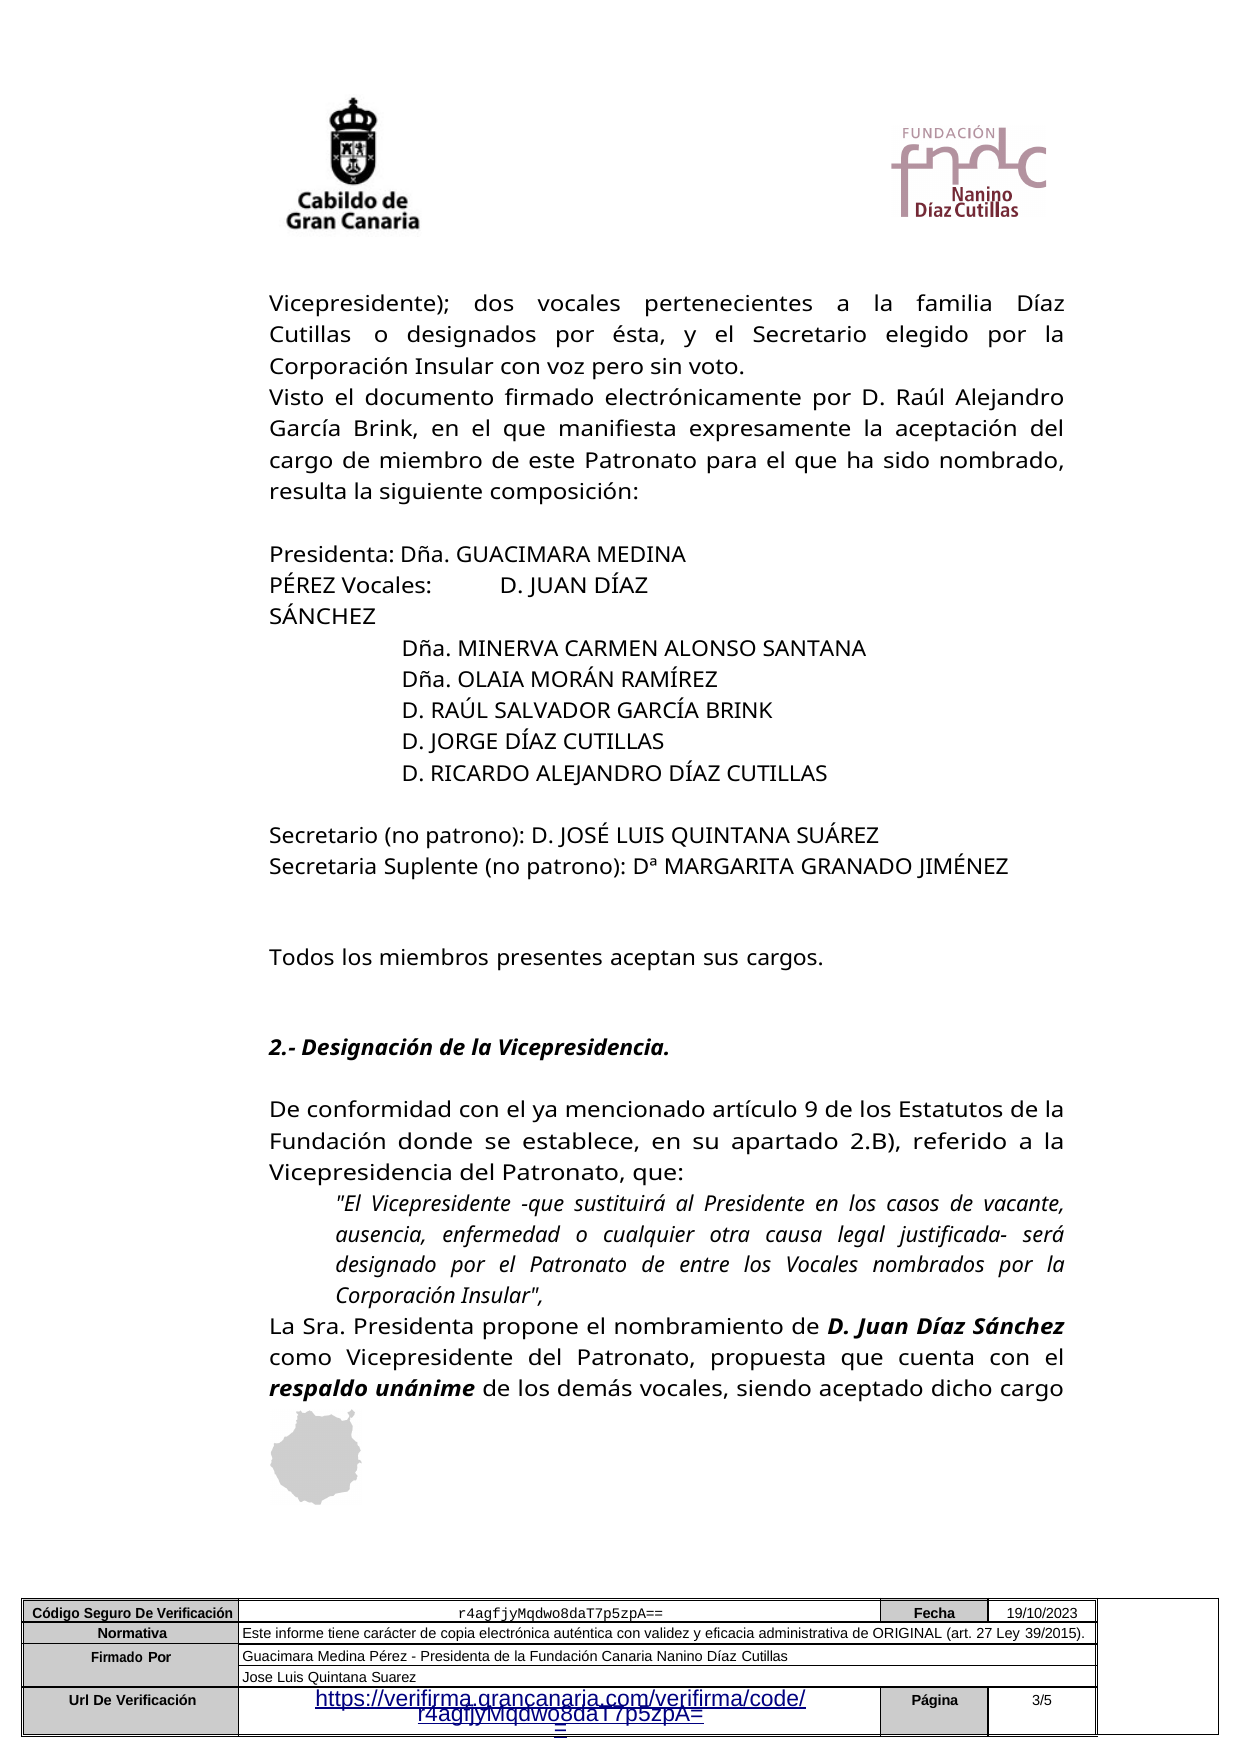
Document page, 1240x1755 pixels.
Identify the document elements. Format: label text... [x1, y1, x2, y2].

text D. JORGE DÍAZ CUTILLAS [401, 726, 1231, 756]
text De conformidad con el ya mencionado artículo 9 de los Estatutos de la Fundación donde se establece, en su apartado 2.B), referido a la Vicepresidencia del Patronato, que: [269, 1094, 1065, 1187]
text Todos los miembros presentes aceptan sus cargos. [269, 942, 1231, 971]
subtitle 2.- Designación de la Vicepresidencia. [269, 1032, 1231, 1062]
text Secretaria Suplente (no patrono): Dª MARGARITA GRANADO JIMÉNEZ [269, 851, 1231, 881]
text D. RICARDO ALEJANDRO DÍAZ CUTILLAS [401, 757, 1231, 787]
text La Sra. Presidenta propone el nombramiento de D. Juan Díaz Sánchez como Vicepresidente del Patronato, propuesta que cuenta con el respaldo unánime de los demás vocales, siendo aceptado dicho cargo [269, 1311, 1065, 1403]
text Visto el documento firmado electrónicamente por D. Raúl Alejandro García Brink, en el que manifiesta expresamente la aceptación del cargo de miembro de este Patronato para el que ha sido nombrado, resulta la siguiente composición: [269, 382, 1065, 506]
text Dña. MINERVA CARMEN ALONSO SANTANA Dña. OLAIA MORÁN RAMÍREZ [401, 633, 897, 694]
text Presidenta: Dña. GUACIMARA MEDINA PÉREZ Vocales: D. JUAN DÍAZ SÁNCHEZ [269, 539, 751, 631]
text Secretario (no patrono): D. JOSÉ LUIS QUINTANA SUÁREZ [269, 820, 1231, 850]
text "El Vicepresidente -que sustituirá al Presidente en los casos de vacante, ausencia, enfermedad o cualquier otra causa legal justificada- será designado por el Patronato de entre los Vocales nombrados por la Corporación Insular", [335, 1188, 1065, 1310]
text Vicepresidente); dos vocales pertenecientes a la familia Díaz Cutillas o designados por ésta, y el Secretario elegido por la Corporación Insular con voz pero sin voto. [269, 288, 1065, 380]
text D. RAÚL SALVADOR GARCÍA BRINK [401, 695, 1231, 725]
